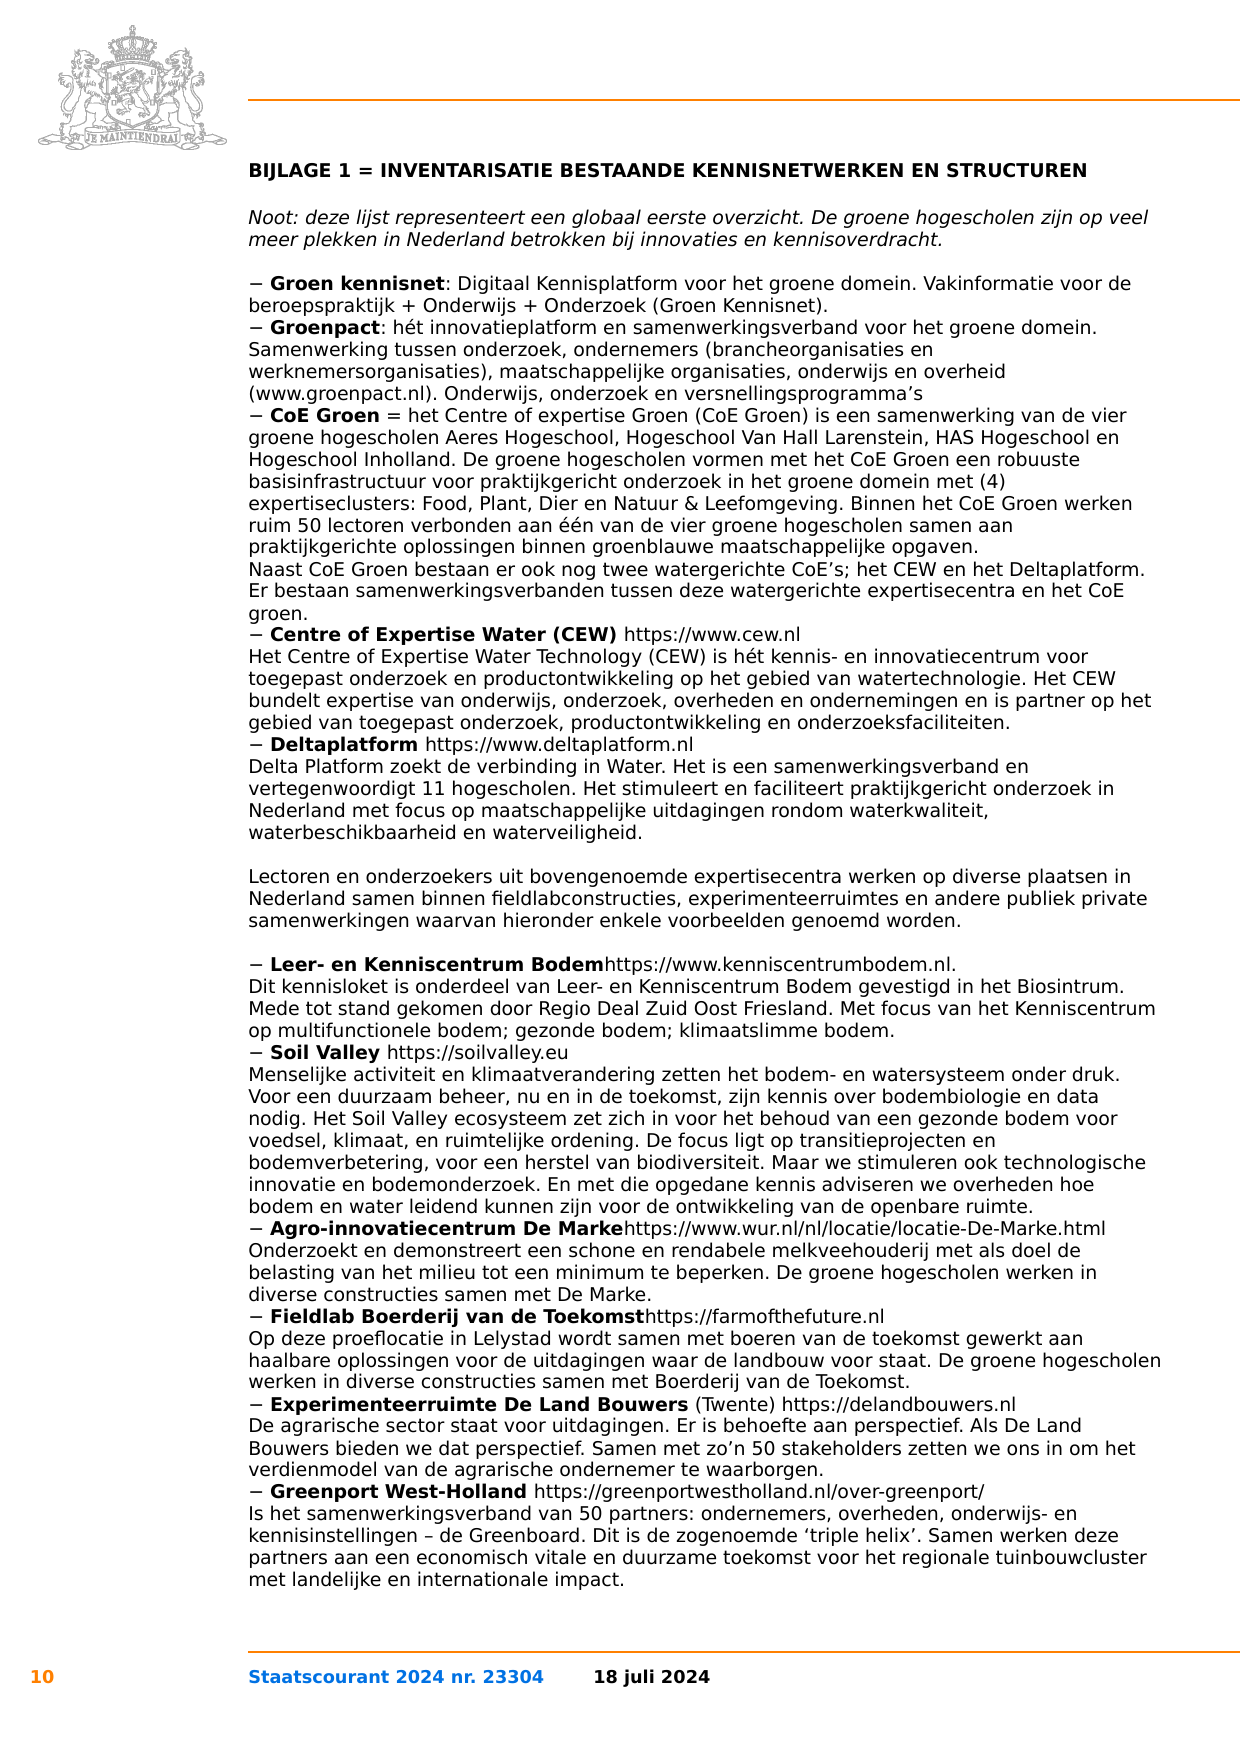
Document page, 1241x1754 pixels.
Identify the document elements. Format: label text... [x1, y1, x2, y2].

text − Groen kennisnet: Digitaal Kennisplatform voor het groene domein. Vakinformatie voor de beroepspraktijk + Onderwijs + Onderzoek (Groen Kennisnet). [248, 273, 1163, 317]
text De agrarische sector staat voor uitdagingen. Er is behoefte aan perspectief. Als De Land Bouwers bieden we dat perspectief. Samen met zo’n 50 stakeholders zetten we ons in om het verdienmodel van de agrarische ondernemer te waarborgen. [248, 1415, 1163, 1481]
text Lectoren en onderzoekers uit bovengenoemde expertisecentra werken op diverse plaatsen in Nederland samen binnen fieldlabconstructies, experimenteerruimtes en andere publiek private samenwerkingen waarvan hieronder enkele voorbeelden genoemd worden. [248, 866, 1163, 932]
text Noot: deze lijst representeert een globaal eerste overzicht. De groene hogescholen zijn op veel meer plekken in Nederland betrokken bij innovaties en kennisoverdracht. [248, 207, 1163, 251]
text Het Centre of Expertise Water Technology (CEW) is hét kennis- en innovatiecentrum voor toegepast onderzoek en productontwikkeling op het gebied van watertechnologie. Het CEW bundelt expertise van onderwijs, onderzoek, overheden en ondernemingen en is partner op het gebied van toegepast onderzoek, productontwikkeling en onderzoeksfaciliteiten. [248, 646, 1163, 734]
text Naast CoE Groen bestaan er ook nog twee watergerichte CoE’s; het CEW en het Deltaplatform. Er bestaan samenwerkingsverbanden tussen deze watergerichte expertisecentra en het CoE groen. [248, 558, 1163, 624]
text Menselijke activiteit en klimaatverandering zetten het bodem- en watersysteem onder druk. Voor een duurzaam beheer, nu en in de toekomst, zijn kennis over bodembiologie en data nodig. Het Soil Valley ecosysteem zet zich in voor het behoud van een gezonde bodem voor voedsel, klimaat, en ruimtelijke ordening. De focus ligt op transitieprojecten en bodemverbetering, voor een herstel van biodiversiteit. Maar we stimuleren ook technologische innovatie en bodemonderzoek. En met die opgedane kennis adviseren we overheden hoe bodem en water leidend kunnen zijn voor de ontwikkeling van de openbare ruimte. [248, 1064, 1163, 1218]
text Onderzoekt en demonstreert een schone en rendabele melkveehouderij met als doel de belasting van het milieu tot een minimum te beperken. De groene hogescholen werken in diverse constructies samen met De Marke. [248, 1239, 1163, 1306]
text − Agro-innovatiecentrum De Markehttps://www.wur.nl/nl/locatie/locatie-De-Marke.html [248, 1218, 1163, 1239]
text − Greenport West-Holland https://greenportwestholland.nl/over-greenport/ [248, 1481, 1163, 1503]
text − CoE Groen = het Centre of expertise Groen (CoE Groen) is een samenwerking van de vier groene hogescholen Aeres Hogeschool, Hogeschool Van Hall Larenstein, HAS Hogeschool en Hogeschool Inholland. De groene hogescholen vormen met het CoE Groen een robuuste basisinfrastructuur voor praktijkgericht onderzoek in het groene domein met (4) expertiseclusters: Food, Plant, Dier en Natuur & Leefomgeving. Binnen het CoE Groen werken ruim 50 lectoren verbonden aan één van de vier groene hogescholen samen aan praktijkgerichte oplossingen binnen groenblauwe maatschappelijke opgaven. [248, 404, 1163, 558]
text − Centre of Expertise Water (CEW) https://www.cew.nl [248, 624, 1163, 646]
text Is het samenwerkingsverband van 50 partners: ondernemers, overheden, onderwijs- en kennisinstellingen – de Greenboard. Dit is de zogenoemde ‘triple helix’. Samen werken deze partners aan een economisch vitale en duurzame toekomst voor het regionale tuinbouwcluster met landelijke en internationale impact. [248, 1503, 1163, 1591]
text − Fieldlab Boerderij van de Toekomsthttps://farmofthefuture.nl [248, 1306, 1163, 1327]
picture [38, 25, 227, 150]
text Delta Platform zoekt de verbinding in Water. Het is een samenwerkingsverband en vertegenwoordigt 11 hogescholen. Het stimuleert en faciliteert praktijkgericht onderzoek in Nederland met focus op maatschappelijke uitdagingen rondom waterkwaliteit, waterbeschikbaarheid en waterveiligheid. [248, 756, 1163, 844]
text − Deltaplatform https://www.deltaplatform.nl [248, 734, 1163, 756]
text Op deze proeflocatie in Lelystad wordt samen met boeren van de toekomst gewerkt aan haalbare oplossingen voor de uitdagingen waar de landbouw voor staat. De groene hogescholen werken in diverse constructies samen met Boerderij van de Toekomst. [248, 1327, 1163, 1393]
subtitle BIJLAGE 1 = INVENTARISATIE BESTAANDE KENNISNETWERKEN EN STRUCTUREN [248, 160, 1163, 182]
text − Soil Valley https://soilvalley.eu [248, 1042, 1163, 1064]
text − Leer- en Kenniscentrum Bodemhttps://www.kenniscentrumbodem.nl. [248, 954, 1163, 976]
text − Groenpact: hét innovatieplatform en samenwerkingsverband voor het groene domein. Samenwerking tussen onderzoek, ondernemers (brancheorganisaties en werknemersorganisaties), maatschappelijke organisaties, onderwijs en overheid (www.groenpact.nl). Onderwijs, onderzoek en versnellingsprogramma’s [248, 317, 1163, 404]
text − Experimenteerruimte De Land Bouwers (Twente) https://delandbouwers.nl [248, 1393, 1163, 1415]
text Dit kennisloket is onderdeel van Leer- en Kenniscentrum Bodem gevestigd in het Biosintrum. Mede tot stand gekomen door Regio Deal Zuid Oost Friesland. Met focus van het Kenniscentrum op multifunctionele bodem; gezonde bodem; klimaatslimme bodem. [248, 976, 1163, 1042]
